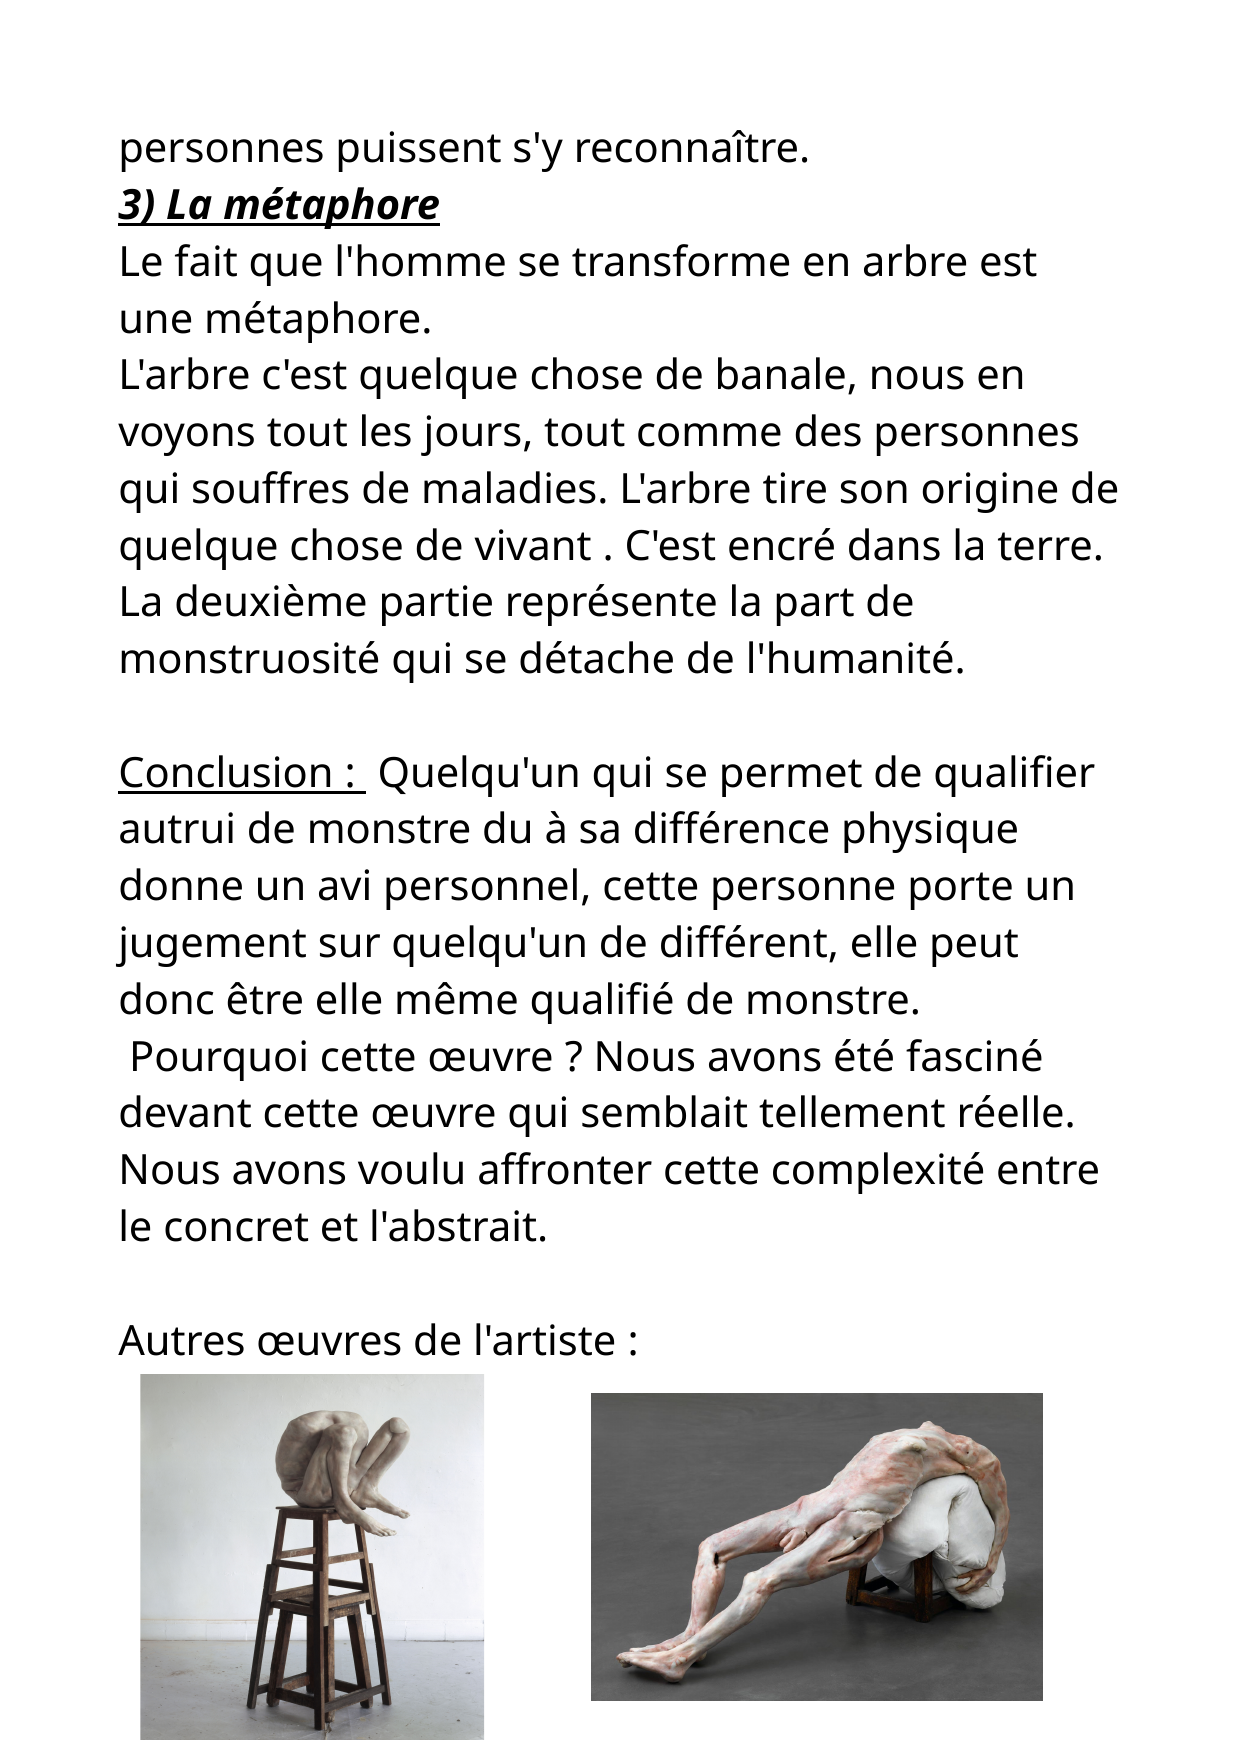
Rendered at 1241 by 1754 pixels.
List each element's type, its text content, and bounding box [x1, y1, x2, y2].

picture [591, 1393, 1043, 1701]
text Pourquoi cette œuvre ? Nous avons été fasciné devant cette œuvre qui semblait tellement réelle. Nous avons voulu affronter cette complexité entre le concret et l'abstrait. [118, 1026, 1122, 1253]
text Conclusion : Quelqu'un qui se permet de qualifier autrui de monstre du à sa différence physique donne un avi personnel, cette personne porte un jugement sur quelqu'un de différent, elle peut donc être elle même qualifié de monstre. [118, 743, 1122, 1026]
text La deuxième partie représente la part de monstruosité qui se détache de l'humanité. [118, 572, 1122, 686]
picture [140, 1374, 485, 1740]
text Le fait que l'homme se transforme en arbre est une métaphore. [118, 232, 1122, 345]
text Autres œuvres de l'artiste : [118, 1310, 1122, 1367]
text personnes puissent s'y reconnaître. [118, 118, 1122, 175]
text L'arbre c'est quelque chose de banale, nous en voyons tout les jours, tout comme des personnes qui souffres de maladies. L'arbre tire son origine de quelque chose de vivant . C'est encré dans la terre. [118, 345, 1122, 572]
text 3) La métaphore [118, 175, 1122, 232]
